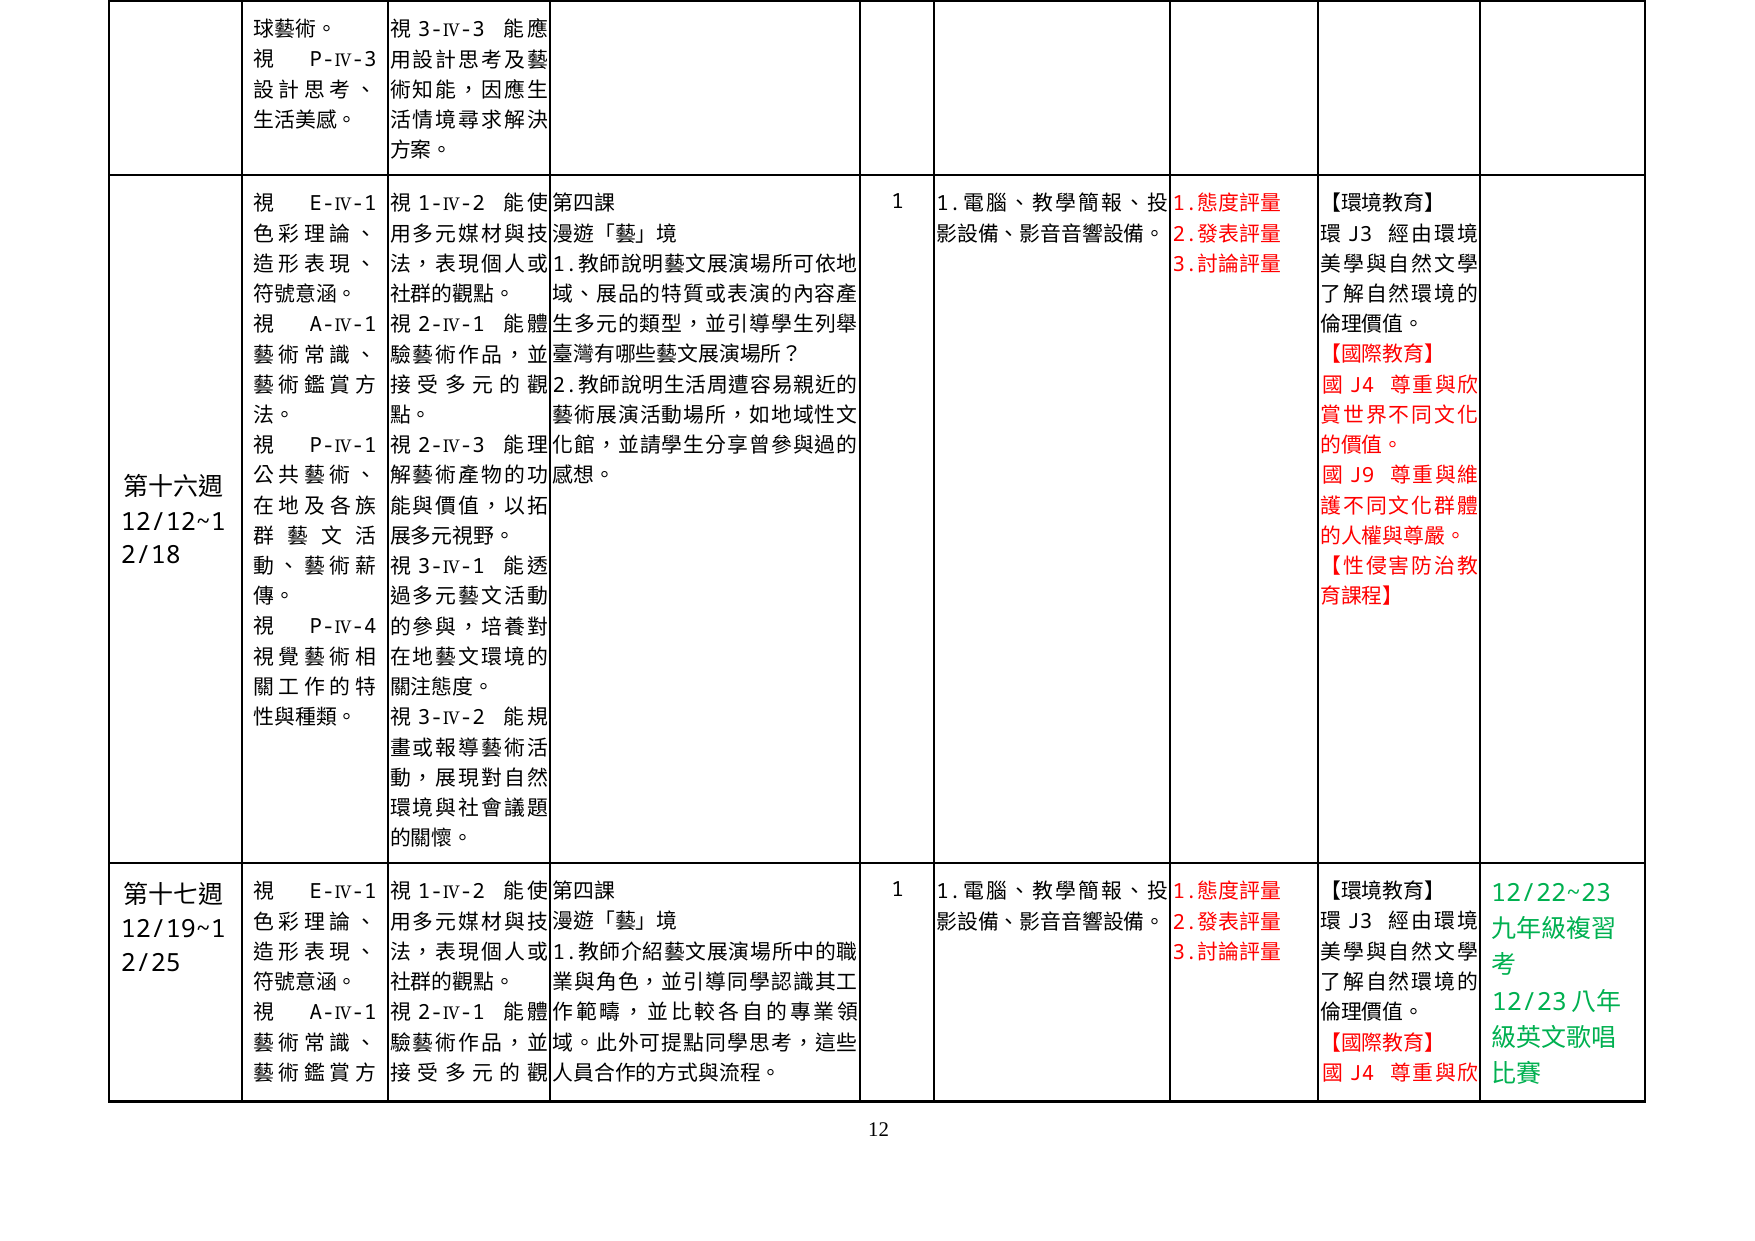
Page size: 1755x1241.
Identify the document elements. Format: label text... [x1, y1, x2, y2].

table_cell 【環境教育】 環J3 經由環境美學與自然文學了解自然環境的倫理價值。 【國際教育】 國J4 尊重與欣 [1319, 864, 1479, 1100]
table_cell 1.態度評量 2.發表評量 3.討論評量 [1171, 176, 1317, 862]
table_cell [1171, 2, 1317, 174]
table_cell 視E-Ⅳ-1 色彩理論、造形表現、符號意涵。 視A-Ⅳ-1 藝術常識、藝術鑑賞方 [243, 864, 387, 1100]
table_cell 1.電腦、教學簡報、投影設備、影音音響設備。 [935, 864, 1169, 1100]
table_cell [551, 2, 859, 174]
table_cell 第十六週12/12~12/18 [110, 176, 241, 862]
table_cell [110, 2, 241, 174]
table_cell 【環境教育】 環J3 經由環境美學與自然文學了解自然環境的倫理價值。 【國際教育】 國J4 尊重與欣賞世界不同文化的價值。 國J9 尊重與維護不同文化群體的人權與尊嚴。 【性侵害防治教育課程】 [1319, 176, 1479, 862]
table_cell 第四課 漫遊「藝」境 1.教師介紹藝文展演場所中的職業與角色，並引導同學認識其工作範疇，並比較各自的專業領域。此外可提點同學思考，這些人員合作的方式與流程。 [551, 864, 859, 1100]
table_cell 球藝術。 視P-Ⅳ-3 設計思考、生活美感。 [243, 2, 387, 174]
table_cell 1 [861, 864, 933, 1100]
table_cell 1 [861, 176, 933, 862]
table_cell 1.態度評量 2.發表評量 3.討論評量 [1171, 864, 1317, 1100]
table_cell [861, 2, 933, 174]
table_cell [1481, 176, 1644, 862]
table_cell 視E-Ⅳ-1 色彩理論、造形表現、符號意涵。 視A-Ⅳ-1 藝術常識、藝術鑑賞方法。 視P-Ⅳ-1 公共藝術、在地及各族群藝文活動、藝術薪傳。 視P-Ⅳ-4 視覺藝術相關工作的特性與種類。 [243, 176, 387, 862]
table_cell [935, 2, 1169, 174]
table_cell 第十七週12/19~12/25 [110, 864, 241, 1100]
table_cell 視3-Ⅳ-3 能應用設計思考及藝術知能，因應生活情境尋求解決方案。 [389, 2, 549, 174]
table_cell 12/22~23九年級複習考 12/23八年級英文歌唱比賽 [1481, 864, 1644, 1100]
table_cell 1.電腦、教學簡報、投影設備、影音音響設備。 [935, 176, 1169, 862]
table_cell [1319, 2, 1479, 174]
table_cell [1481, 2, 1644, 174]
table_cell 視1-Ⅳ-2 能使用多元媒材與技法，表現個人或社群的觀點。 視2-Ⅳ-1 能體驗藝術作品，並接受多元的觀點。 視2-Ⅳ-3 能理解藝術產物的功能與價值，以拓展多元視野。 視3-Ⅳ-1 能透過多元藝文活動的參與，培養對在地藝文環境的關注態度。 視3-Ⅳ-2 能規畫或報導藝術活動，展現對自然環境與社會議題的關懷。 [389, 176, 549, 862]
table_cell 視1-Ⅳ-2 能使用多元媒材與技法，表現個人或社群的觀點。 視2-Ⅳ-1 能體驗藝術作品，並接受多元的觀 [389, 864, 549, 1100]
table_cell 第四課 漫遊「藝」境 1.教師說明藝文展演場所可依地域、展品的特質或表演的內容產生多元的類型，並引導學生列舉臺灣有哪些藝文展演場所？ 2.教師說明生活周遭容易親近的藝術展演活動場所，如地域性文化館，並請學生分享曾參與過的感想。 [551, 176, 859, 862]
